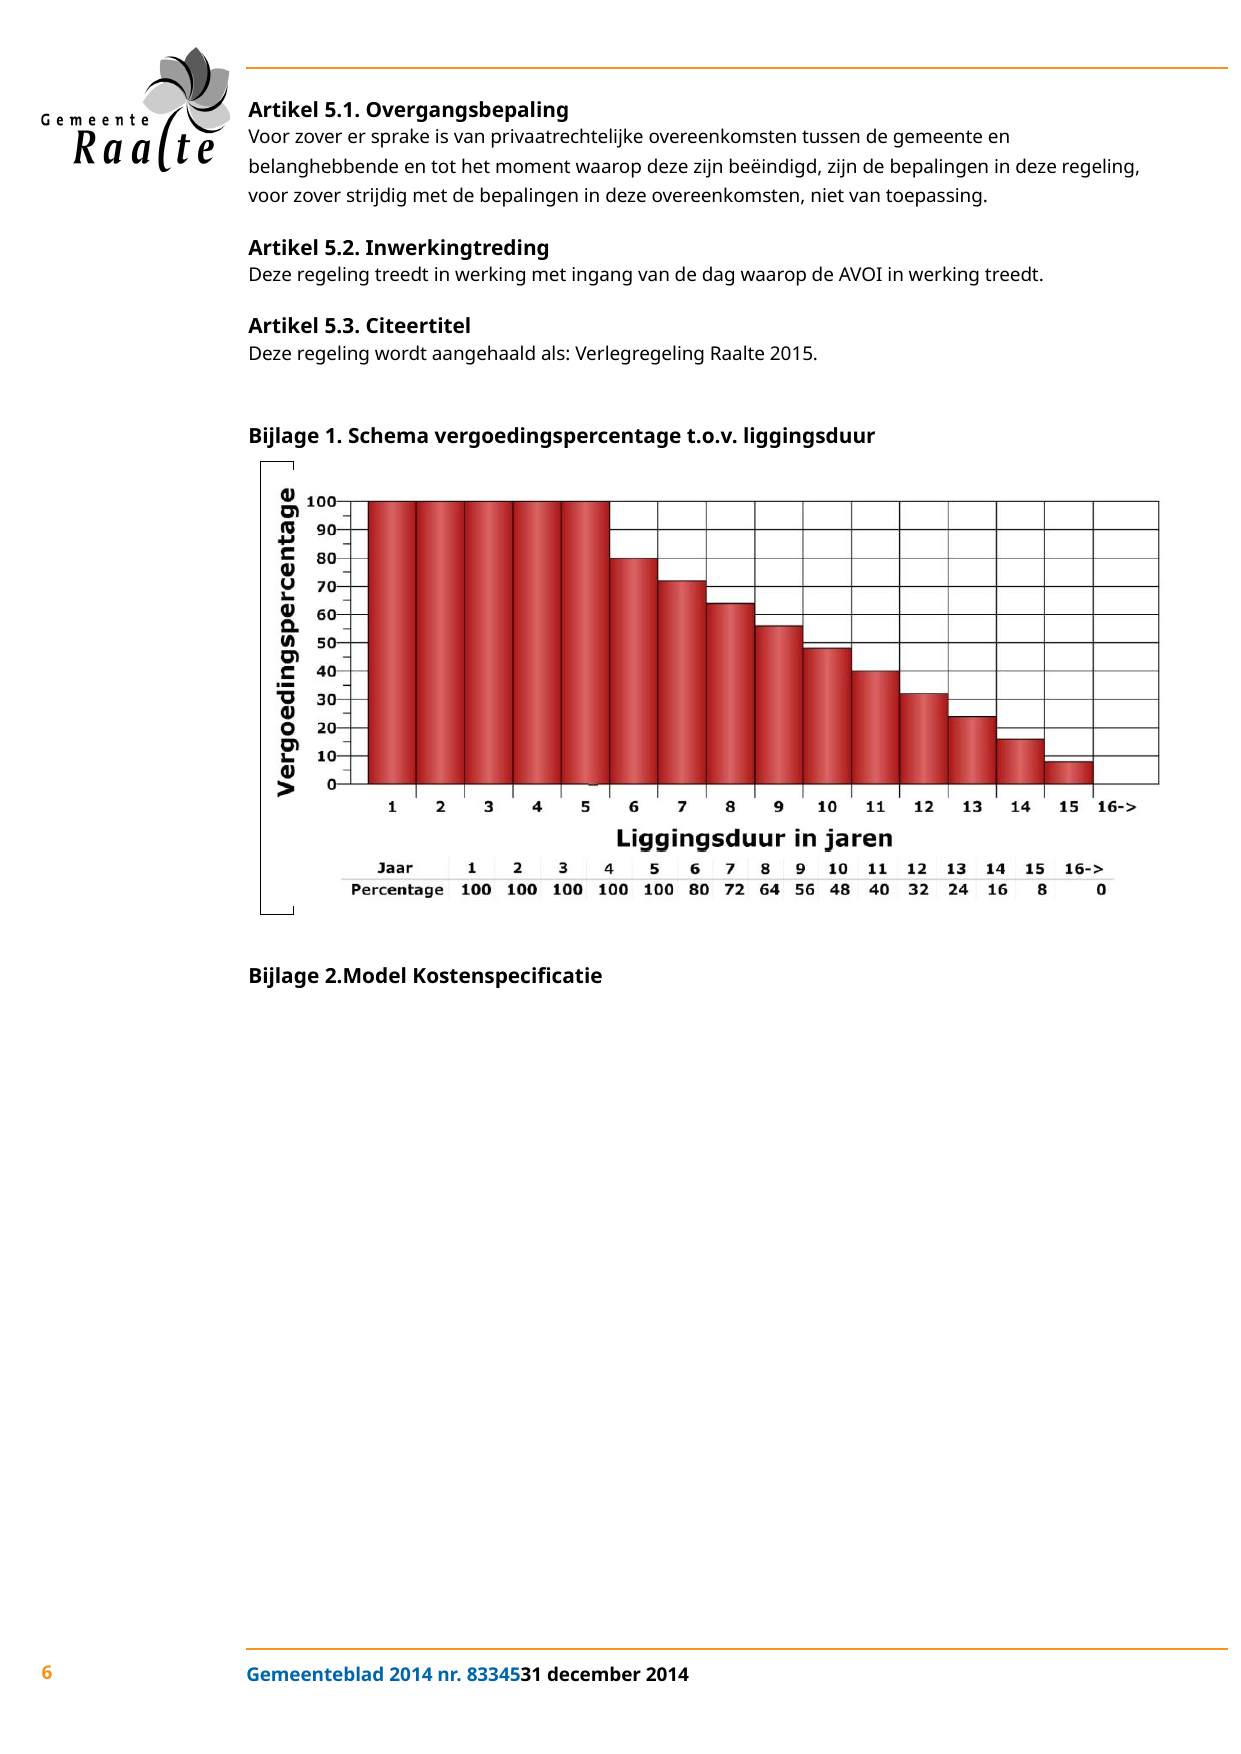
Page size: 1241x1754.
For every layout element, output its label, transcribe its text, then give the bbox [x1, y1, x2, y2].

text Bijlage 2.Model Kostenspecificatie [248, 962, 1152, 990]
text Artikel 5.3. Citeertitel [248, 312, 1152, 340]
picture [268, 470, 1173, 906]
text Artikel 5.1. Overgangsbepaling [248, 95, 1152, 123]
text Deze regeling wordt aangehaald als: Verlegregeling Raalte 2015. [248, 340, 1152, 366]
text Voor zover er sprake is van privaatrechtelijke overeenkomsten tussen de gemeente en belanghebbende en tot het moment waarop deze zijn beëindigd, zijn de bepalingen in deze regeling, voor zover strijdig met de bepalingen in deze overeenkomsten, niet van toepassing. [248, 123, 1152, 208]
text Artikel 5.2. Inwerkingtreding [248, 233, 1152, 261]
text Deze regeling treedt in werking met ingang van de dag waarop de AVOI in werking treedt. [248, 261, 1152, 287]
text Bijlage 1. Schema vergoedingspercentage t.o.v. liggingsduur [248, 421, 1152, 449]
picture [41, 47, 231, 172]
